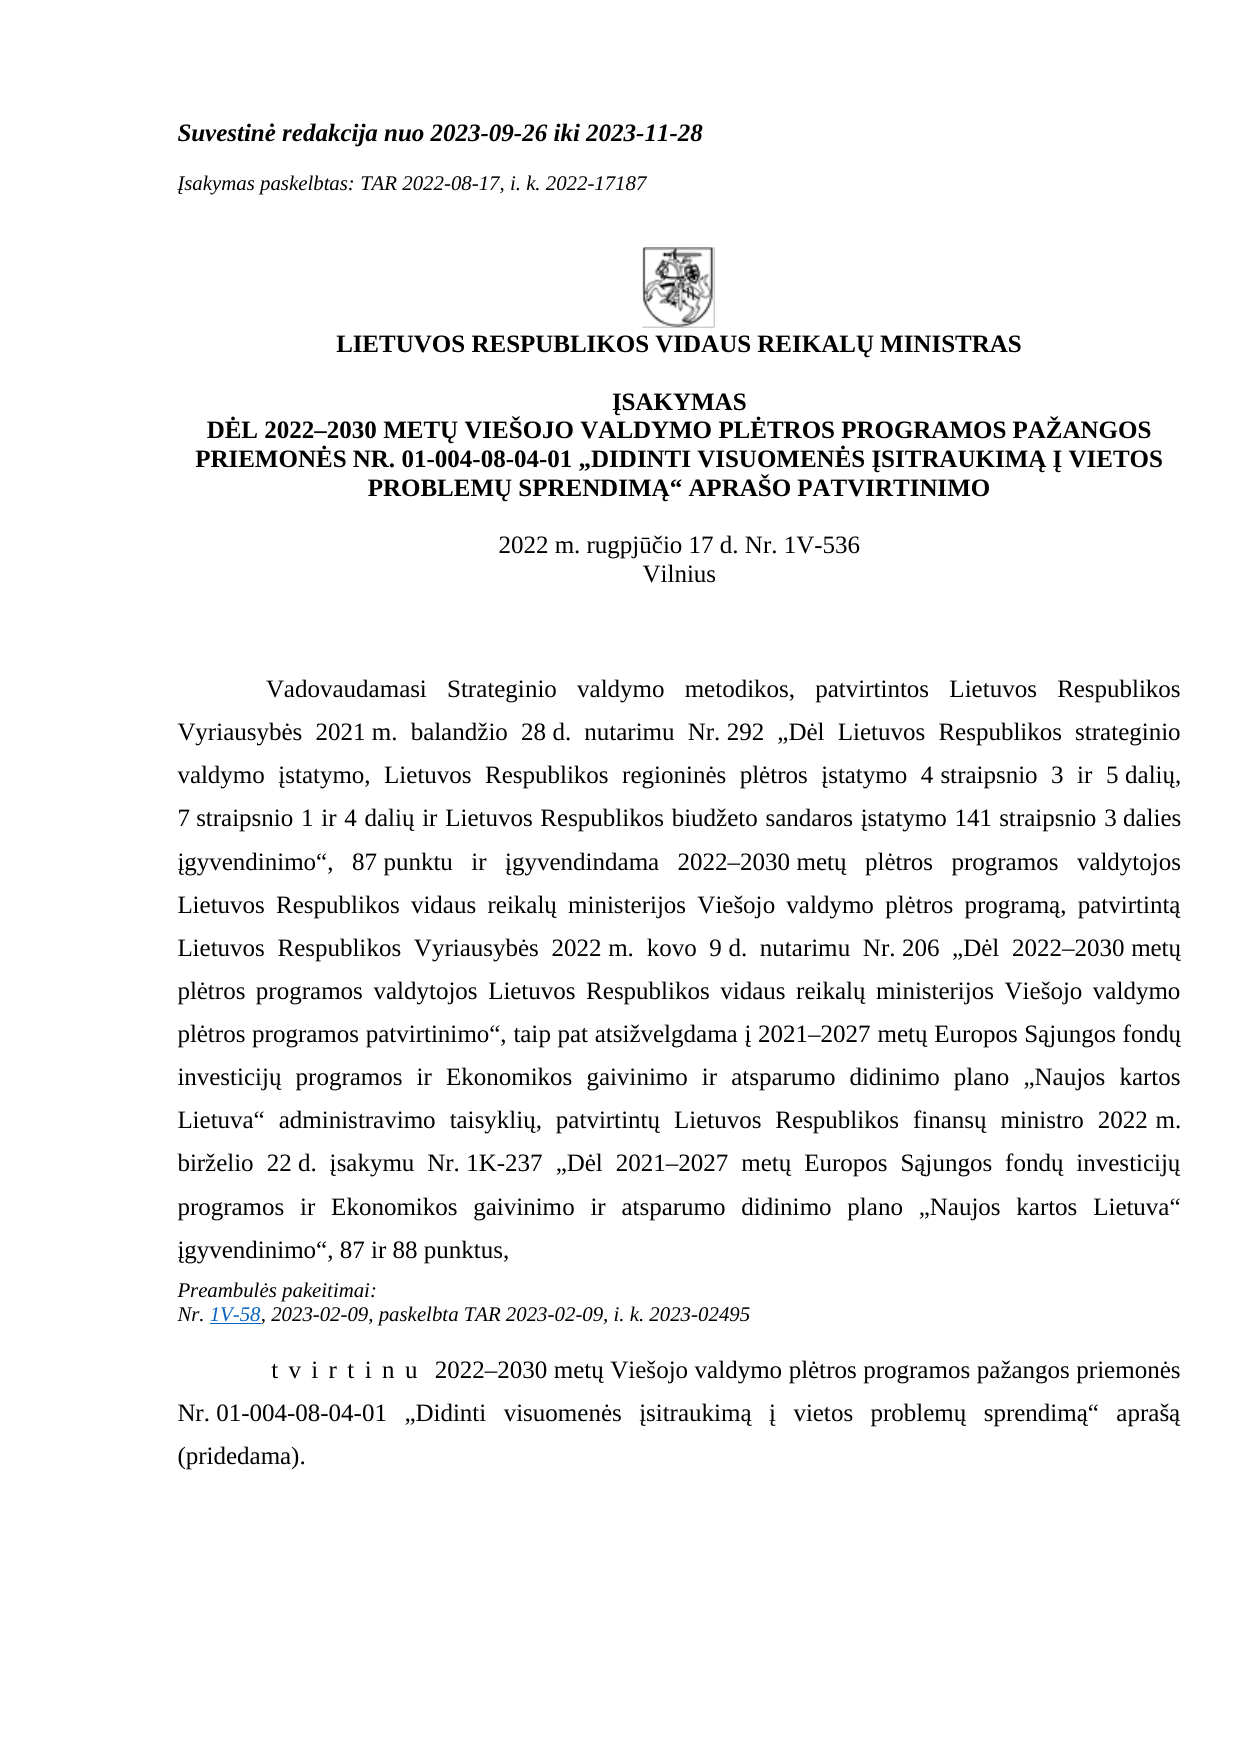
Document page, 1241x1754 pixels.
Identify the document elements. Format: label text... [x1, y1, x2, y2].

text Įsakymas paskelbtas: TAR 2022-08-17, i. k. 2022-17187 [177, 171, 1181, 195]
text 2022 m. rugpjūčio 17 d. Nr. 1V-536 [177, 530, 1181, 559]
text Suvestinė redakcija nuo 2023-09-26 iki 2023-11-28 [177, 118, 1181, 147]
text Nr. 1V-58, 2023-02-09, paskelbta TAR 2023-02-09, i. k. 2023-02495 [177, 1302, 1181, 1326]
text DĖL 2022–2030 METŲ VIEŠOJO VALDYMO PLĖTROS PROGRAMOS PAŽANGOS PRIEMONĖS NR. 01-004-08-04-01 „DIDINTI VISUOMENĖS ĮSITRAUKIMĄ Į VIETOS PROBLEMŲ SPRENDIMĄ“ APRAŠO PATVIRTINIMO [177, 415, 1181, 502]
text LIETUVOS RESPUBLIKOS VIDAUS REIKALŲ MINISTRAS [177, 329, 1181, 358]
text Preambulės pakeitimai: [177, 1278, 1181, 1302]
text Vadovaudamasi Strateginio valdymo metodikos, patvirtintos Lietuvos Respublikos Vyriausybės 2021 m. balandžio 28 d. nutarimu Nr. 292 „Dėl Lietuvos Respublikos strateginio valdymo įstatymo, Lietuvos Respublikos regioninės plėtros įstatymo 4 straipsnio 3 ir 5 dalių, 7 straipsnio 1 ir 4 dalių ir Lietuvos Respublikos biudžeto sandaros įstatymo 141 straipsnio 3 dalies įgyvendinimo“, 87 punktu ir įgyvendindama 2022–2030 metų plėtros programos valdytojos Lietuvos Respublikos vidaus reikalų ministerijos Viešojo valdymo plėtros programą, patvirtintą Lietuvos Respublikos Vyriausybės 2022 m. kovo 9 d. nutarimu Nr. 206 „Dėl 2022–2030 metų plėtros programos valdytojos Lietuvos Respublikos vidaus reikalų ministerijos Viešojo valdymo plėtros programos patvirtinimo“, taip pat atsižvelgdama į 2021–2027 metų Europos Sąjungos fondų investicijų programos ir Ekonomikos gaivinimo ir atsparumo didinimo plano „Naujos kartos Lietuva“ administravimo taisyklių, patvirtintų Lietuvos Respublikos finansų ministro 2022 m. birželio 22 d. įsakymu Nr. 1K-237 „Dėl 2021–2027 metų Europos Sąjungos fondų investicijų programos ir Ekonomikos gaivinimo ir atsparumo didinimo plano „Naujos kartos Lietuva“ įgyvendinimo“, 87 ir 88 punktus, [177, 674, 1181, 1263]
text tvirtinu 2022–2030 metų Viešojo valdymo plėtros programos pažangos priemonės Nr. 01-004-08-04-01 „Didinti visuomenės įsitraukimą į vietos problemų sprendimą“ aprašą (pridedama). [177, 1355, 1181, 1470]
text ĮSAKYMAS [177, 387, 1181, 415]
text Vilnius [177, 559, 1181, 588]
